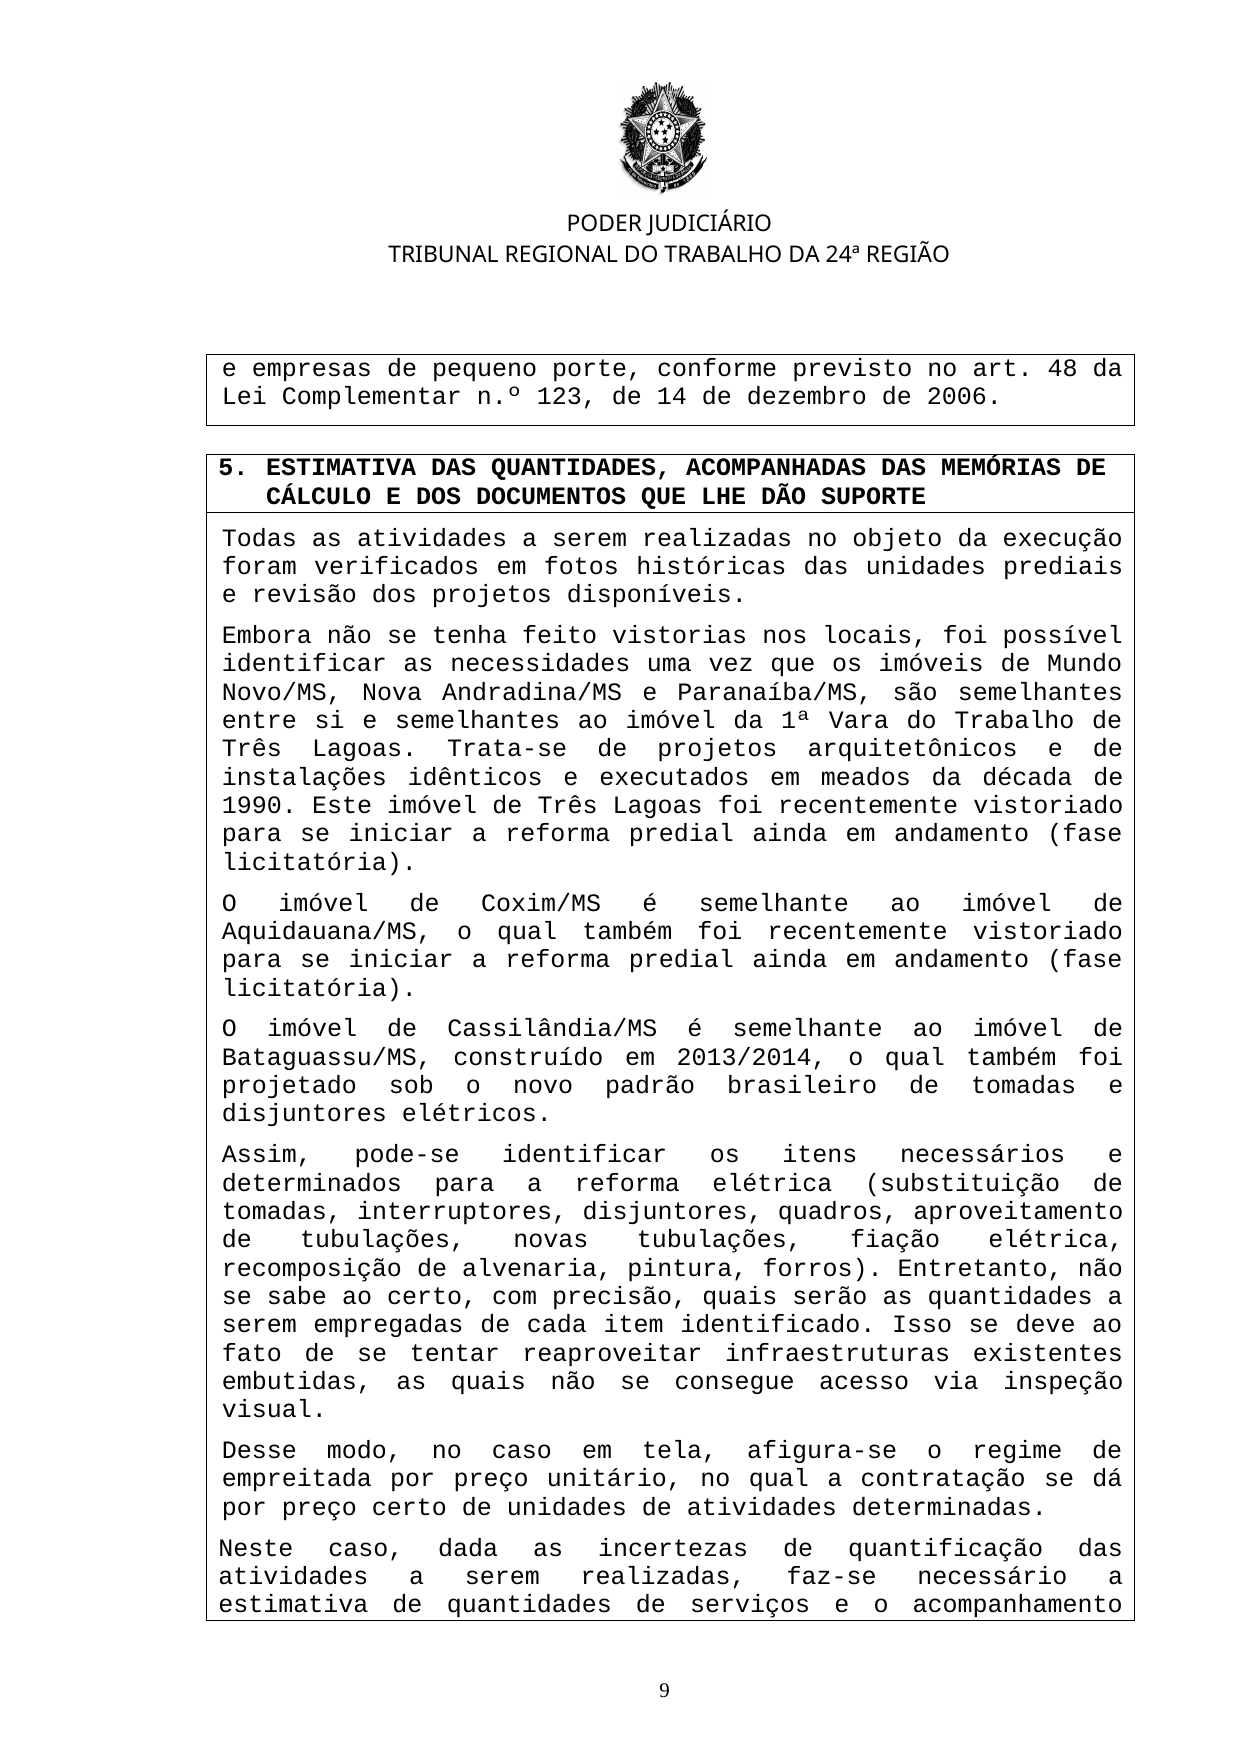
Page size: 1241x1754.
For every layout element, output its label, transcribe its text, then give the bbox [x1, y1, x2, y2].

picture [618, 82, 711, 200]
table_cell Todas as atividades a serem realizadas no objeto da execução foram verificados em fotos históricas das unidades prediais e revisão dos projetos disponíveis. Embora não se tenha feito vistorias nos locais, foi possível identificar as necessidades uma vez que os imóveis de Mundo Novo/MS, Nova Andradina/MS e Paranaíba/MS, são semelhantes entre si e semelhantes ao imóvel da 1ª Vara do Trabalho de Três Lagoas. Trata-se de projetos arquitetônicos e de instalações idênticos e executados em meados da década de 1990. Este imóvel de Três Lagoas foi recentemente vistoriado para se iniciar a reforma predial ainda em andamento (fase licitatória). O imóvel de Coxim/MS é semelhante ao imóvel de Aquidauana/MS, o qual também foi recentemente vistoriado para se iniciar a reforma predial ainda em andamento (fase licitatória). O imóvel de Cassilândia/MS é semelhante ao imóvel de Bataguassu/MS, construído em 2013/2014, o qual também foi projetado sob o novo padrão brasileiro de tomadas e disjuntores elétricos. Assim, pode-se identificar os itens necessários e determinados para a reforma elétrica (substituição de tomadas, interruptores, disjuntores, quadros, aproveitamento de tubulações, novas tubulações, fiação elétrica, recomposição de alvenaria, pintura, forros). Entretanto, não se sabe ao certo, com precisão, quais serão as quantidades a serem empregadas de cada item identificado. Isso se deve ao fato de se tentar reaproveitar infraestruturas existentes embutidas, as quais não se consegue acesso via inspeção visual. Desse modo, no caso em tela, afigura-se o regime de empreitada por preço unitário, no qual a contratação se dá por preço certo de unidades de atividades determinadas. Neste caso, dada as incertezas de quantificação das atividades a serem realizadas, faz-se necessário a estimativa de quantidades de serviços e o acompanhamento [207, 513, 1134, 1620]
table_header ESTIMATIVA DAS QUANTIDADES, ACOMPANHADAS DAS MEMÓRIAS DE CÁLCULO E DOS DOCUMENTOS QUE LHE DÃO SUPORTE [207, 455, 1134, 512]
